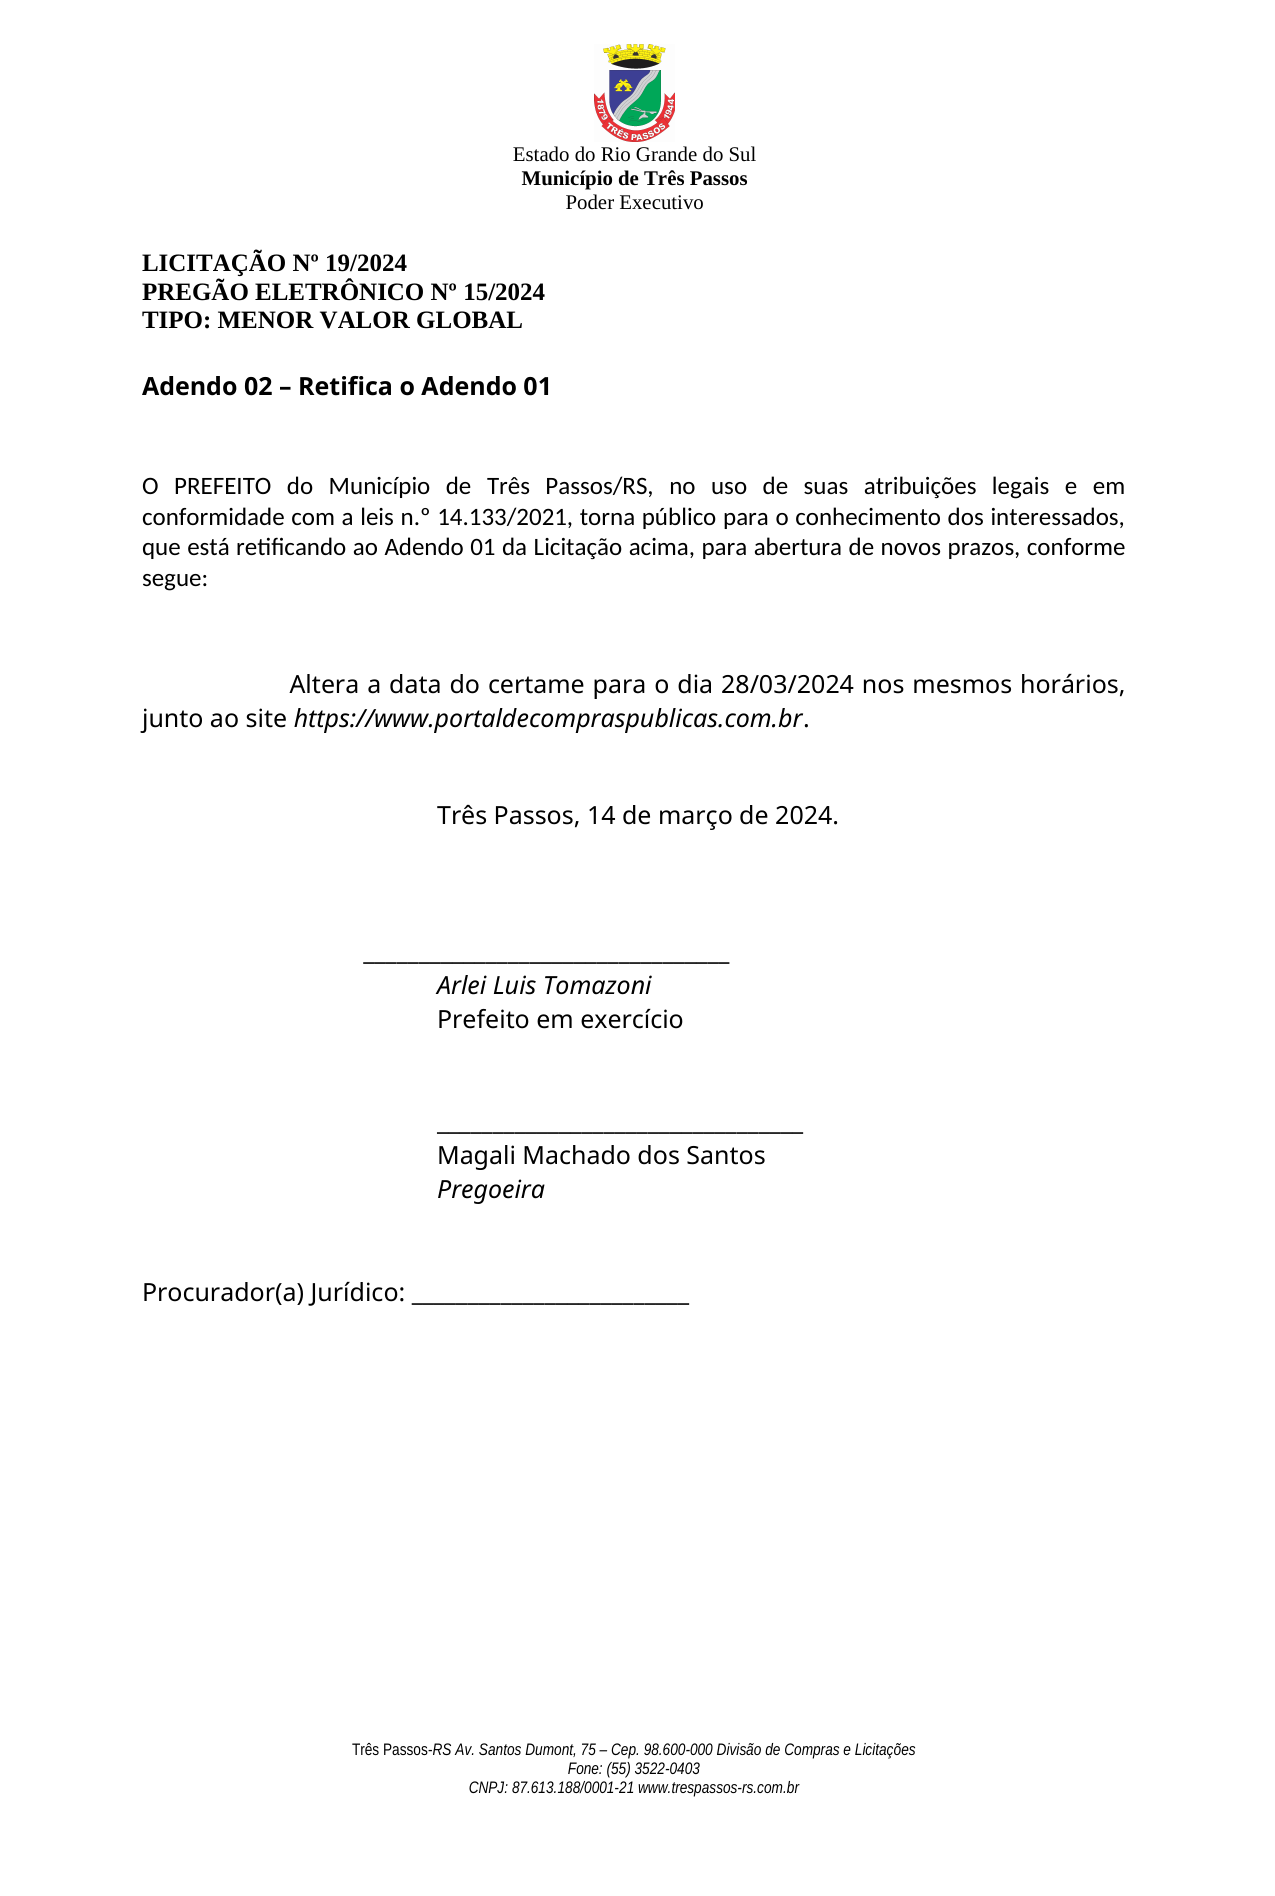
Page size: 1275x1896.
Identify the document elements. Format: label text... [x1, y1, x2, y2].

text PREGÃO ELETRÔNICO Nº 15/2024 [142, 277, 1127, 306]
subtitle _________________________________ [142, 933, 1127, 968]
text Três Passos, 14 de março de 2024. [142, 797, 1127, 831]
text _________________________________ [142, 1104, 1127, 1138]
text TIPO: MENOR VALOR GLOBAL [142, 306, 1127, 334]
text Procurador(a) Jurídico: _________________________ [142, 1274, 1127, 1308]
text LICITAÇÃO Nº 19/2024 [142, 248, 1127, 277]
text Magali Machado dos Santos [142, 1138, 1127, 1172]
text Prefeito em exercício [142, 1002, 1127, 1036]
text Pregoeira [142, 1172, 1127, 1206]
subtitle Arlei Luis Tomazoni [142, 968, 1127, 1002]
text Altera a data do certame para o dia 28/03/2024 nos mesmos horários, junto ao site https://www.portaldecompraspublicas.com.br. [142, 666, 1127, 734]
text O PREFEITO do Município de Três Passos/RS, no uso de suas atribuições legais e em conformidade com a leis n.º 14.133/2021, torna público para o conhecimento dos interessados, que está retificando ao Adendo 01 da Licitação acima, para abertura de novos prazos, conforme segue: [142, 471, 1127, 593]
text Adendo 02 – Retifica o Adendo 01 [142, 368, 1127, 402]
